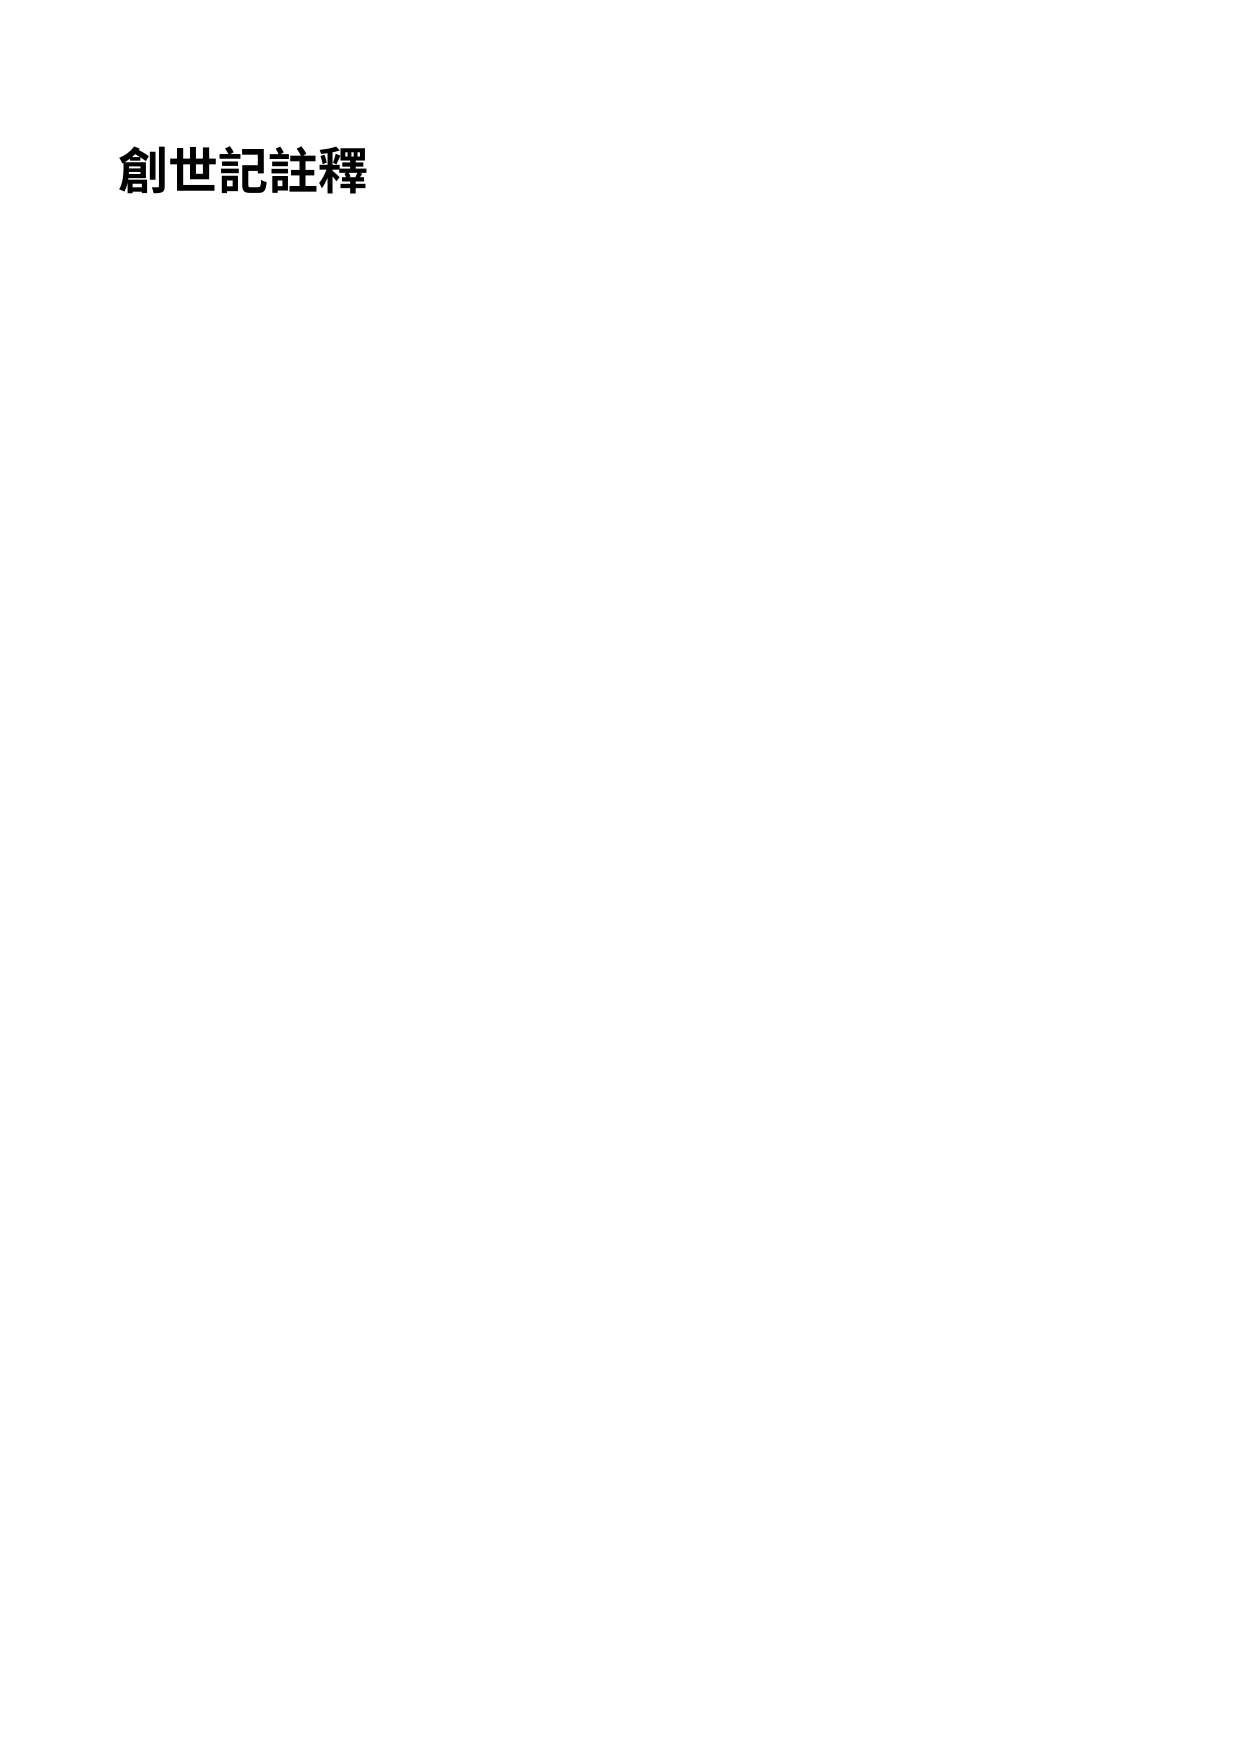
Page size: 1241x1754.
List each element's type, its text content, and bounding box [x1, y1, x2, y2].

subtitle 創世記註釋 [118, 143, 1122, 201]
